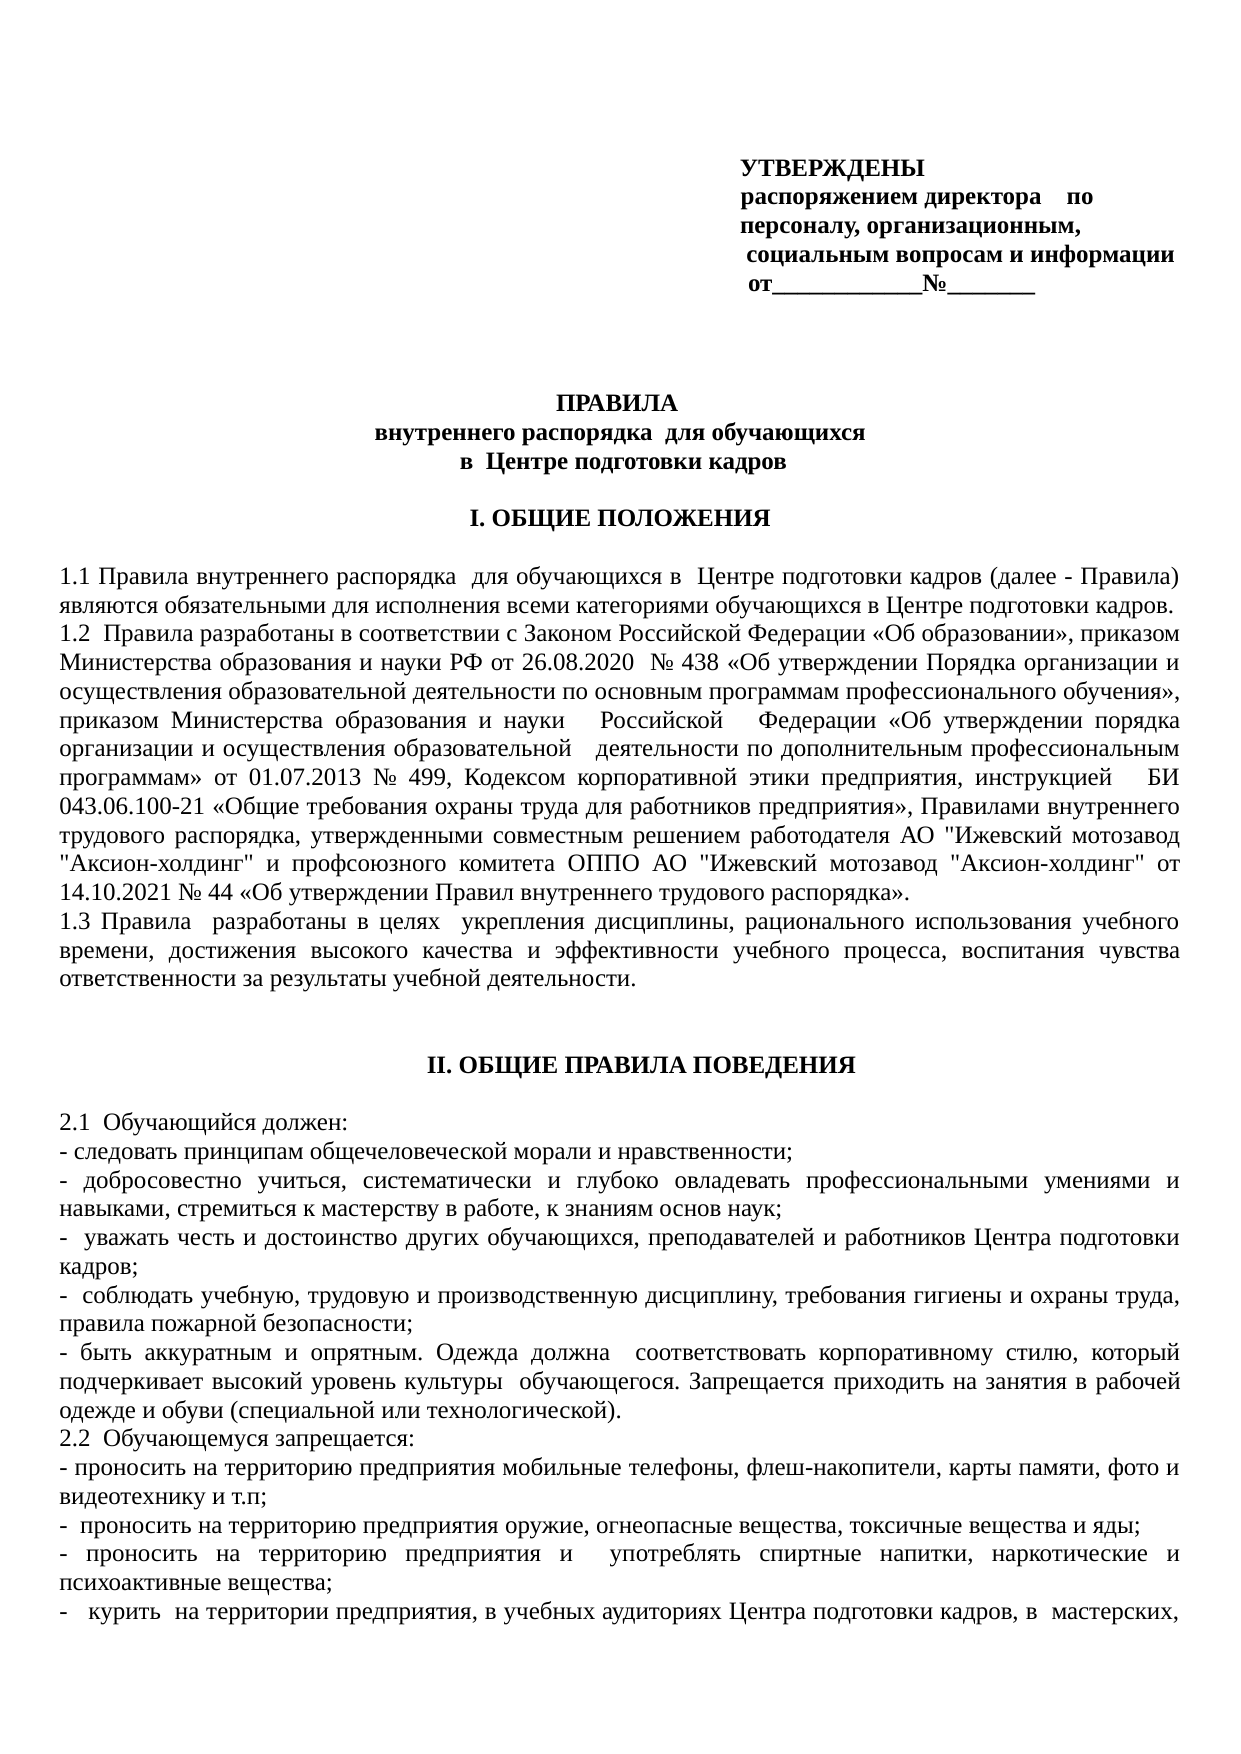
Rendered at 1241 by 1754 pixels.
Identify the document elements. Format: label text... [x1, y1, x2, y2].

text - добросовестно учиться, систематически и глубоко овладевать профессиональными умениями и навыками, стремиться к мастерству в работе, к знаниям основ наук; [59, 1165, 1181, 1222]
text ПРАВИЛА [59, 388, 1181, 417]
list 1.1 Правила внутреннего распорядка для обучающихся в Центре подготовки кадров (далее - Правила) являются обязательными для исполнения всеми категориями обучающихся в Центре подготовки кадров. [59, 561, 1181, 618]
text в Центре подготовки кадров [59, 446, 1181, 475]
text - следовать принципам общечеловеческой морали и нравственности; [59, 1136, 1181, 1165]
text - курить на территории предприятия, в учебных аудиториях Центра подготовки кадров, в мастерских, [59, 1596, 1181, 1625]
list I. ОБЩИЕ ПОЛОЖЕНИЯ [59, 503, 1181, 532]
list - проносить на территорию предприятия оружие, огнеопасные вещества, токсичные вещества и яды; [59, 1510, 1179, 1538]
text - проносить на территорию предприятия и употреблять спиртные напитки, наркотические и психоактивные вещества; [59, 1538, 1181, 1596]
text - быть аккуратным и опрятным. Одежда должна соответствовать корпоративному стилю, который подчеркивает высокий уровень культуры обучающегося. Запрещается приходить на занятия в рабочей одежде и обуви (специальной или технологической). [59, 1337, 1181, 1423]
text внутреннего распорядка для обучающихся [59, 417, 1181, 446]
text 2.1 Обучающийся должен: [59, 1107, 1181, 1136]
text 1.2 Правила разработаны в соответствии с Законом Российской Федерации «Об образовании», приказом Министерства образования и науки РФ от 26.08.2020 № 438 «Об утверждении Порядка организации и осуществления образовательной деятельности по основным программам профессионального обучения», приказом Министерства образования и науки Российской Федерации «Об утверждении порядка организации и осуществления образовательной деятельности по дополнительным профессиональным программам» от 01.07.2013 № 499, Кодексом корпоративной этики предприятия, инструкцией БИ 043.06.100-21 «Общие требования охраны труда для работников предприятия», Правилами внутреннего трудового распорядка, утвержденными совместным решением работодателя АО "Ижевский мотозавод "Аксион-холдинг" и профсоюзного комитета ОППО АО "Ижевский мотозавод "Аксион-холдинг" от 14.10.2021 № 44 «Об утверждении Правил внутреннего трудового распорядка». [59, 618, 1181, 906]
text - соблюдать учебную, трудовую и производственную дисциплину, требования гигиены и охраны труда, правила пожарной безопасности; [59, 1280, 1181, 1337]
table_header УТВЕРЖДЕНЫ распоряжением директора по персоналу, организационным, социальным вопросам и информации от____________№_______ [620, 118, 1180, 331]
text 2.2 Обучающемуся запрещается: [59, 1423, 1181, 1452]
list 1.3 Правила разработаны в целях укрепления дисциплины, рационального использования учебного времени, достижения высокого качества и эффективности учебного процесса, воспитания чувства ответственности за результаты учебной деятельности. [59, 906, 1181, 992]
text - проносить на территорию предприятия мобильные телефоны, флеш-накопители, карты памяти, фото и видеотехнику и т.п; [59, 1452, 1181, 1510]
table_header [59, 118, 620, 331]
list II. ОБЩИЕ ПРАВИЛА ПОВЕДЕНИЯ [64, 1050, 1181, 1078]
text - уважать честь и достоинство других обучающихся, преподавателей и работников Центра подготовки кадров; [59, 1222, 1181, 1280]
